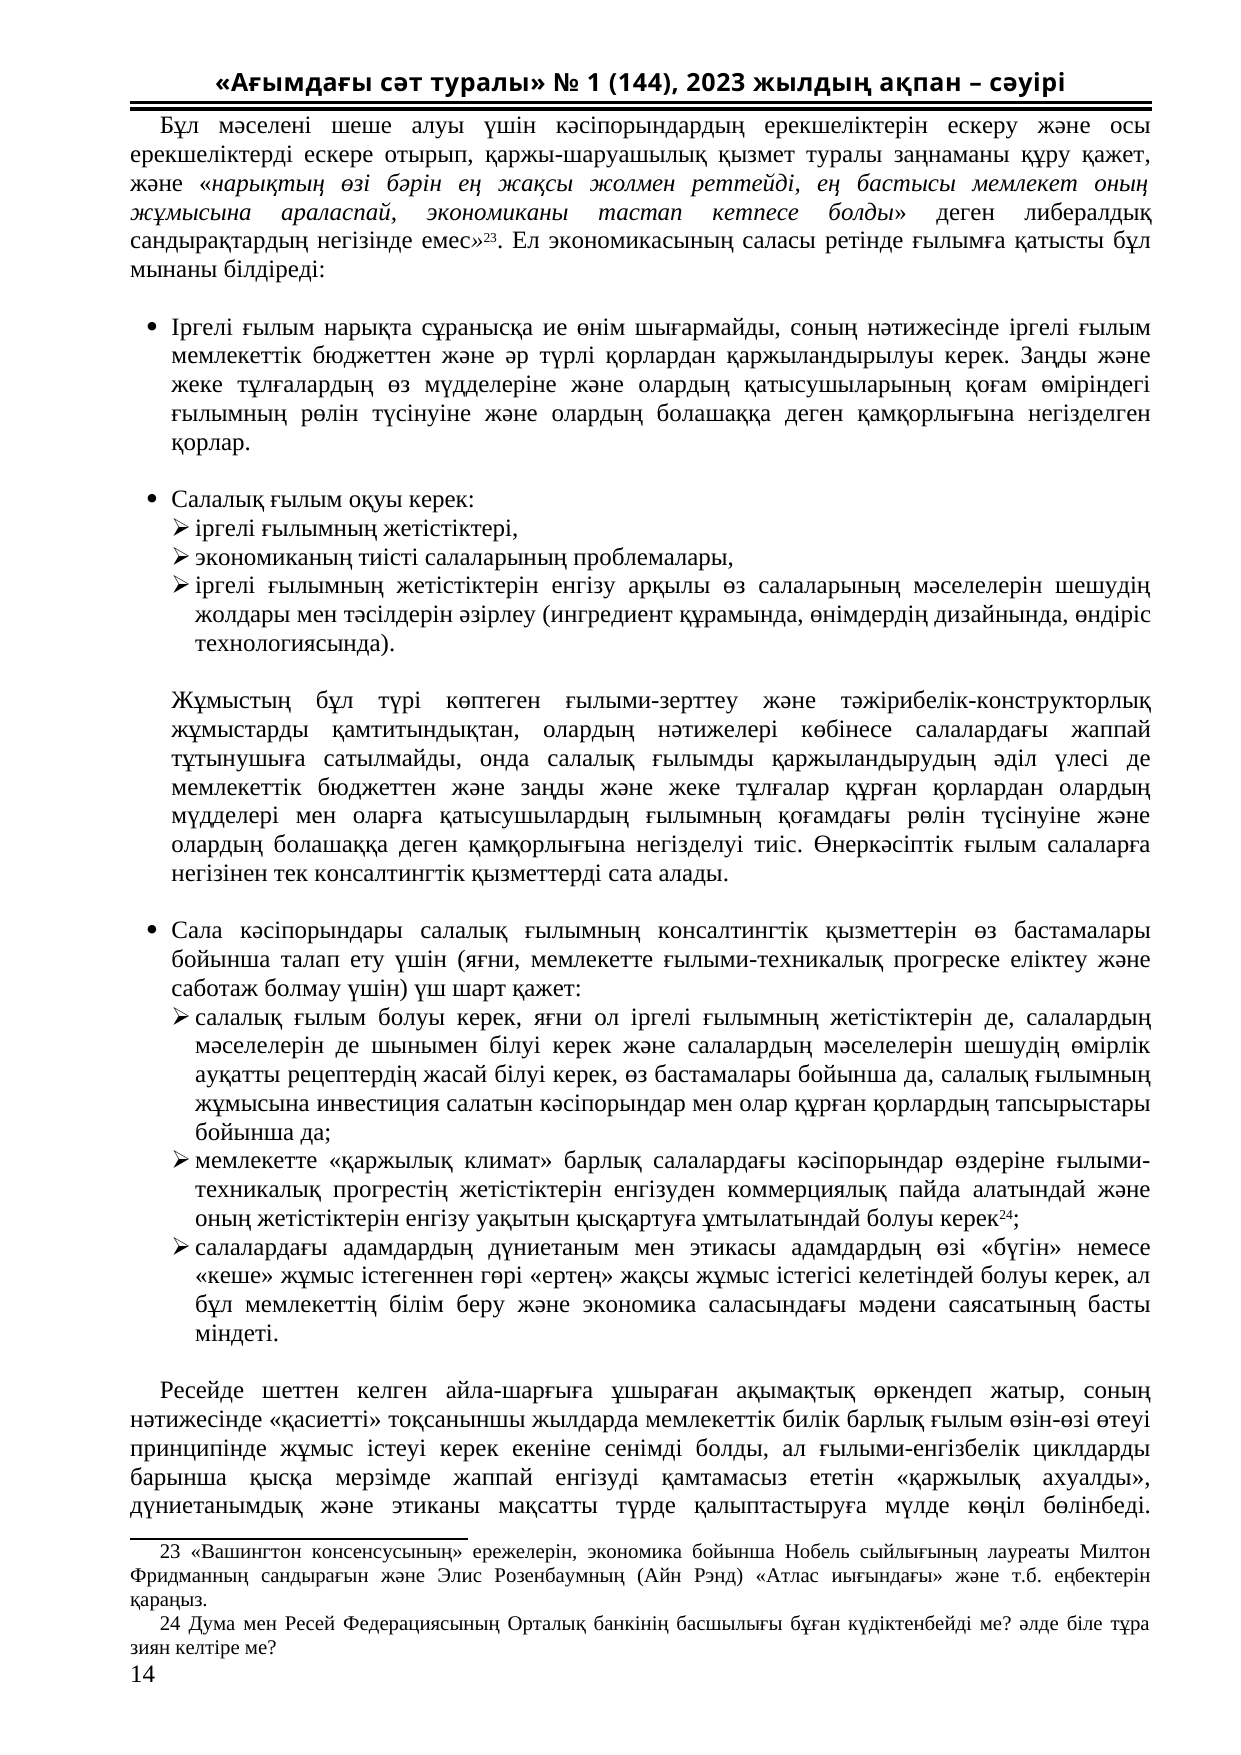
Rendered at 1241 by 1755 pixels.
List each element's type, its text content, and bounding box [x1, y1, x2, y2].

text Ресейде шеттен келген айла-шарғыға ұшыраған ақымақтық өркендеп жатыр, соның нәтижесінде «қасиетті» тоқсаныншы жылдарда мемлекеттік билік барлық ғылым өзін-өзі өтеуі принципінде жұмыс істеуі керек екеніне сенімді болды, ал ғылыми-енгізбелік циклдарды барынша қысқа мерзімде жаппай енгізуді қамтамасыз ететін «қаржылық ахуалды», дүниетанымдық және этиканы мақсатты түрде қалыптастыруға мүлде көңіл бөлінбеді. [130, 1376, 1152, 1519]
list Сала кәсіпорындары салалық ғылымның консалтингтік қызметтерін өз бастамалары бойынша талап ету үшін (яғни, мемлекетте ғылыми-техникалық прогреске еліктеу және саботаж болмау үшін) үш шарт қажет: [148, 916, 1152, 1002]
text «Вашингтон консенсусының» ережелерін, экономика бойынша Нобель сыйлығының лауреаты Милтон Фридманның сандырағын және Элис Розенбаумның (Айн Рэнд) «Атлас иығындағы» және т.б. еңбектерін қараңыз. [130, 1539, 1152, 1611]
list іргелі ғылымның жетістіктері, [171, 513, 1152, 542]
list мемлекетте «қаржылық климат» барлық салалардағы кәсіпорындар өздеріне ғылыми-техникалық прогрестің жетістіктерін енгізуден коммерциялық пайда алатындай және оның жетістіктерін енгізу уақытын қысқартуға ұмтылатындай болуы керек; [171, 1146, 1152, 1232]
text Жұмыстың бұл түрі көптеген ғылыми-зерттеу және тәжірибелік-конструкторлық жұмыстарды қамтитындықтан, олардың нәтижелері көбінесе салалардағы жаппай тұтынушыға сатылмайды, онда салалық ғылымды қаржыландырудың әділ үлесі де мемлекеттік бюджеттен және заңды және жеке тұлғалар құрған қорлардан олардың мүдделері мен оларға қатысушылардың ғылымның қоғамдағы рөлін түсінуіне және олардың болашаққа деген қамқорлығына негізделуі тиіс. Өнеркәсіптік ғылым салаларға негізінен тек консалтингтік қызметтерді сата алады. [171, 686, 1152, 887]
list салалардағы адамдардың дүниетаным мен этикасы адамдардың өзі «бүгін» немесе «кеше» жұмыс істегеннен гөрі «ертең» жақсы жұмыс істегісі келетіндей болуы керек, ал бұл мемлекеттің білім беру және экономика саласындағы мәдени саясатының басты міндеті. [171, 1232, 1152, 1347]
list Дума мен Ресей Федерациясының Орталық банкінің басшылығы бұған күдіктенбейді ме? әлде біле тұра зиян келтіре ме? [130, 1611, 1152, 1659]
list Іргелі ғылым нарықта сұранысқа ие өнім шығармайды, соның нәтижесінде іргелі ғылым мемлекеттік бюджеттен және әр түрлі қорлардан қаржыландырылуы керек. Заңды және жеке тұлғалардың өз мүдделеріне және олардың қатысушыларының қоғам өміріндегі ғылымның рөлін түсінуіне және олардың болашаққа деген қамқорлығына негізделген қорлар. [148, 312, 1152, 456]
list салалық ғылым болуы керек, яғни ол іргелі ғылымның жетістіктерін де, салалардың мәселелерін де шынымен білуі керек және салалардың мәселелерін шешудің өмірлік ауқатты рецептердің жасай білуі керек, өз бастамалары бойынша да, салалық ғылымның жұмысына инвестиция салатын кәсіпорындар мен олар құрған қорлардың тапсырыстары бойынша да; [171, 1002, 1152, 1146]
list іргелі ғылымның жетістіктерін енгізу арқылы өз салаларының мәселелерін шешудің жолдары мен тәсілдерін әзірлеу (ингредиент құрамында, өнімдердің дизайнында, өндіріс технологиясында). [171, 571, 1152, 657]
list экономиканың тиісті салаларының проблемалары, [171, 542, 1152, 571]
list Салалық ғылым оқуы керек: [148, 484, 1152, 513]
text Бұл мәселені шеше алуы үшін кәсіпорындардың ерекшеліктерін ескеру және осы ерекшеліктерді ескере отырып, қаржы-шаруашылық қызмет туралы заңнаманы құру қажет, және «нарықтың өзі бәрін ең жақсы жолмен реттейді, ең бастысы мемлекет оның жұмысына араласпай, экономиканы тастап кетпесе болды» деген либералдық сандырақтардың негізінде емес». Ел экономикасының саласы ретінде ғылымға қатысты бұл мынаны білдіреді: [130, 111, 1152, 283]
